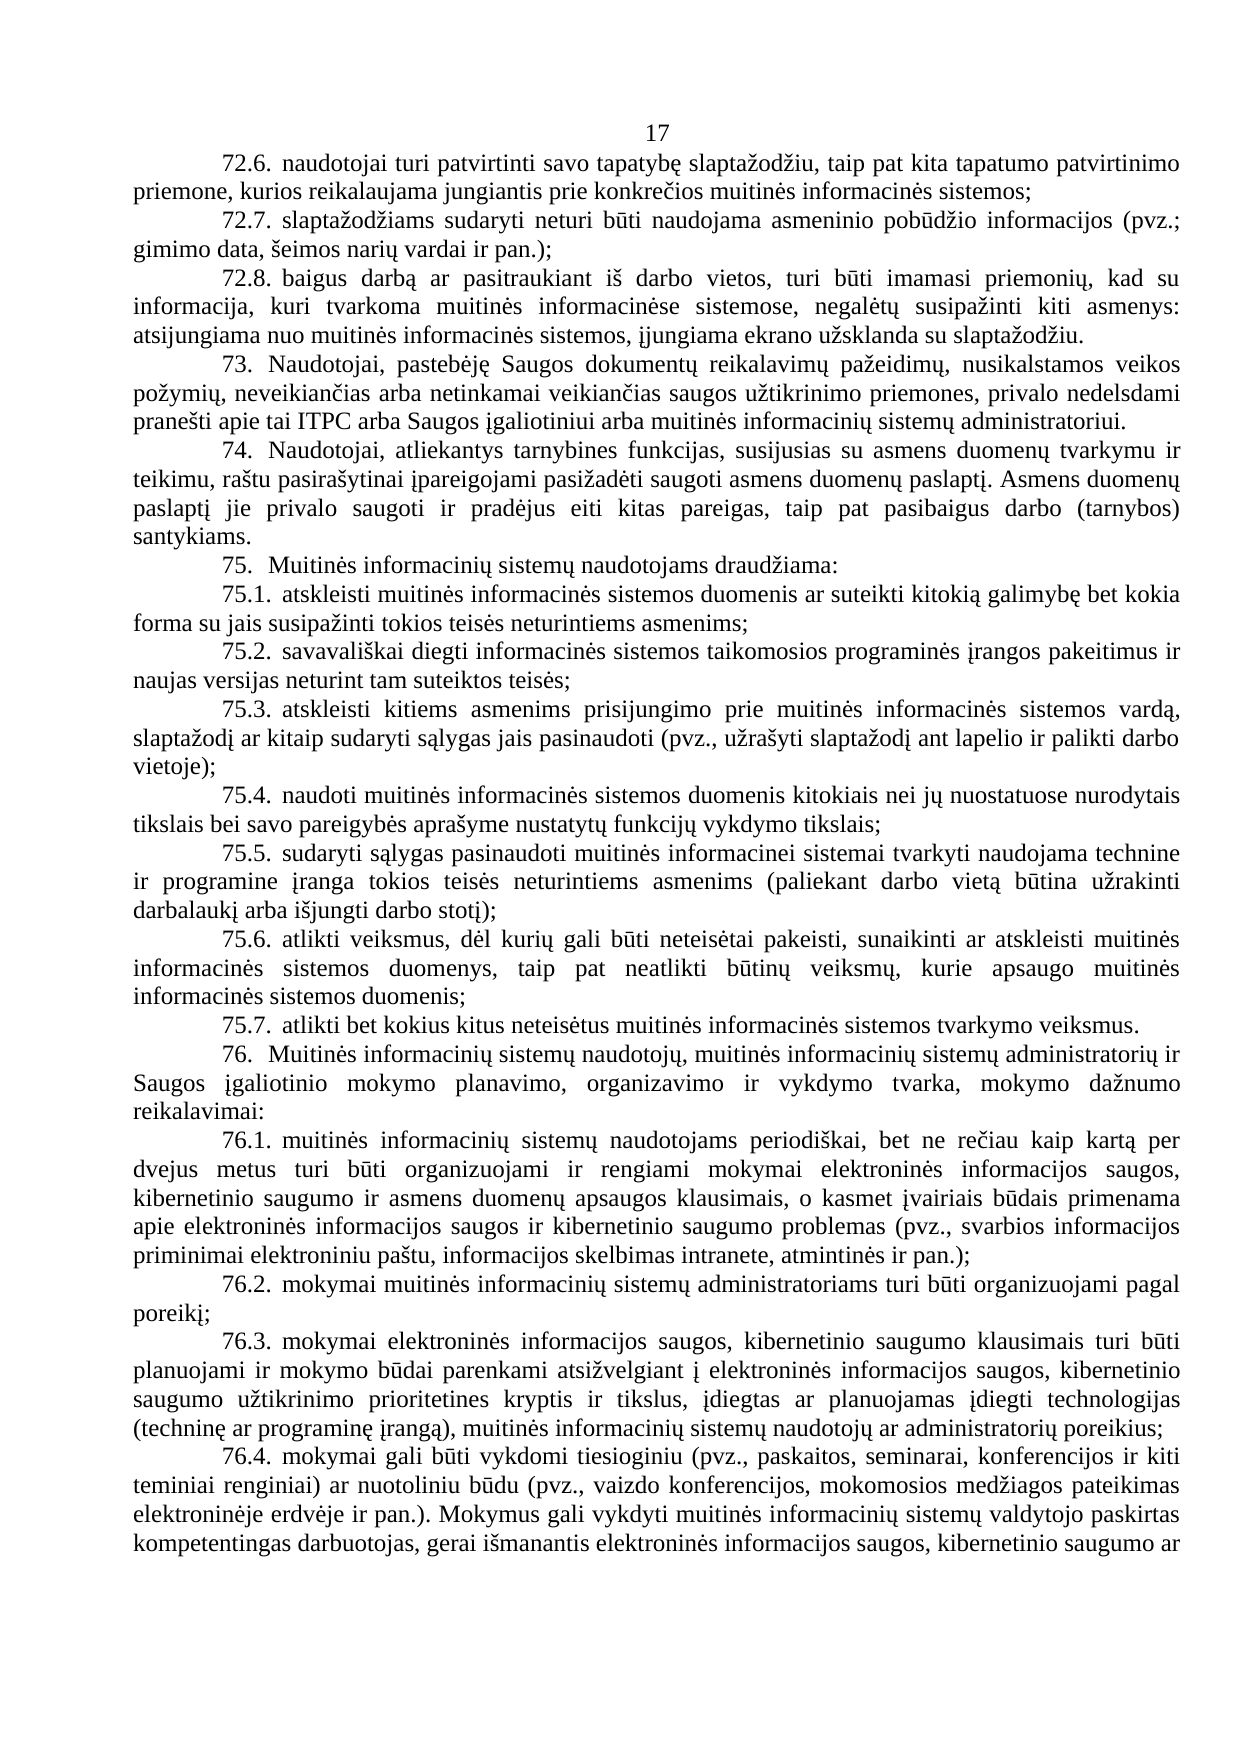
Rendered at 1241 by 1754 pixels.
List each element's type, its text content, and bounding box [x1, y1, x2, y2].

text 75.1. atskleisti muitinės informacinės sistemos duomenis ar suteikti kitokią galimybę bet kokia forma su jais susipažinti tokios teisės neturintiems asmenims; [133, 579, 1181, 636]
text 76.3. mokymai elektroninės informacijos saugos, kibernetinio saugumo klausimais turi būti planuojami ir mokymo būdai parenkami atsižvelgiant į elektroninės informacijos saugos, kibernetinio saugumo užtikrinimo prioritetines kryptis ir tikslus, įdiegtas ar planuojamas įdiegti technologijas (techninę ar programinę įrangą), muitinės informacinių sistemų naudotojų ar administratorių poreikius; [133, 1326, 1181, 1441]
text 76.2. mokymai muitinės informacinių sistemų administratoriams turi būti organizuojami pagal poreikį; [133, 1269, 1181, 1326]
text 72.8. baigus darbą ar pasitraukiant iš darbo vietos, turi būti imamasi priemonių, kad su informacija, kuri tvarkoma muitinės informacinėse sistemose, negalėtų susipažinti kiti asmenys: atsijungiama nuo muitinės informacinės sistemos, įjungiama ekrano užsklanda su slaptažodžiu. [133, 263, 1181, 349]
text 75.6. atlikti veiksmus, dėl kurių gali būti neteisėtai pakeisti, sunaikinti ar atskleisti muitinės informacinės sistemos duomenys, taip pat neatlikti būtinų veiksmų, kurie apsaugo muitinės informacinės sistemos duomenis; [133, 924, 1181, 1010]
text 75.7. atlikti bet kokius kitus neteisėtus muitinės informacinės sistemos tvarkymo veiksmus. [133, 1010, 1181, 1039]
text 75.2. savavališkai diegti informacinės sistemos taikomosios programinės įrangos pakeitimus ir naujas versijas neturint tam suteiktos teisės; [133, 636, 1181, 694]
text 76.4. mokymai gali būti vykdomi tiesioginiu (pvz., paskaitos, seminarai, konferencijos ir kiti teminiai renginiai) ar nuotoliniu būdu (pvz., vaizdo konferencijos, mokomosios medžiagos pateikimas elektroninėje erdvėje ir pan.). Mokymus gali vykdyti muitinės informacinių sistemų valdytojo paskirtas kompetentingas darbuotojas, gerai išmanantis elektroninės informacijos saugos, kibernetinio saugumo ar [133, 1441, 1181, 1556]
text 72.7. slaptažodžiams sudaryti neturi būti naudojama asmeninio pobūdžio informacijos (pvz.; gimimo data, šeimos narių vardai ir pan.); [133, 205, 1181, 263]
text 75. Muitinės informacinių sistemų naudotojams draudžiama: [133, 550, 1181, 579]
text 75.4. naudoti muitinės informacinės sistemos duomenis kitokiais nei jų nuostatuose nurodytais tikslais bei savo pareigybės aprašyme nustatytų funkcijų vykdymo tikslais; [133, 780, 1181, 838]
text 76.1. muitinės informacinių sistemų naudotojams periodiškai, bet ne rečiau kaip kartą per dvejus metus turi būti organizuojami ir rengiami mokymai elektroninės informacijos saugos, kibernetinio saugumo ir asmens duomenų apsaugos klausimais, o kasmet įvairiais būdais primenama apie elektroninės informacijos saugos ir kibernetinio saugumo problemas (pvz., svarbios informacijos priminimai elektroniniu paštu, informacijos skelbimas intranete, atmintinės ir pan.); [133, 1125, 1181, 1269]
text 76. Muitinės informacinių sistemų naudotojų, muitinės informacinių sistemų administratorių ir Saugos įgaliotinio mokymo planavimo, organizavimo ir vykdymo tvarka, mokymo dažnumo reikalavimai: [133, 1039, 1181, 1125]
text 72.6. naudotojai turi patvirtinti savo tapatybę slaptažodžiu, taip pat kita tapatumo patvirtinimo priemone, kurios reikalaujama jungiantis prie konkrečios muitinės informacinės sistemos; [133, 148, 1181, 205]
text 73. Naudotojai, pastebėję Saugos dokumentų reikalavimų pažeidimų, nusikalstamos veikos požymių, neveikiančias arba netinkamai veikiančias saugos užtikrinimo priemones, privalo nedelsdami pranešti apie tai ITPC arba Saugos įgaliotiniui arba muitinės informacinių sistemų administratoriui. [133, 349, 1181, 435]
text 75.5. sudaryti sąlygas pasinaudoti muitinės informacinei sistemai tvarkyti naudojama technine ir programine įranga tokios teisės neturintiems asmenims (paliekant darbo vietą būtina užrakinti darbalaukį arba išjungti darbo stotį); [133, 838, 1181, 924]
text 74. Naudotojai, atliekantys tarnybines funkcijas, susijusias su asmens duomenų tvarkymu ir teikimu, raštu pasirašytinai įpareigojami pasižadėti saugoti asmens duomenų paslaptį. Asmens duomenų paslaptį jie privalo saugoti ir pradėjus eiti kitas pareigas, taip pat pasibaigus darbo (tarnybos) santykiams. [133, 435, 1181, 550]
text 75.3. atskleisti kitiems asmenims prisijungimo prie muitinės informacinės sistemos vardą, slaptažodį ar kitaip sudaryti sąlygas jais pasinaudoti (pvz., užrašyti slaptažodį ant lapelio ir palikti darbo vietoje); [133, 694, 1181, 780]
